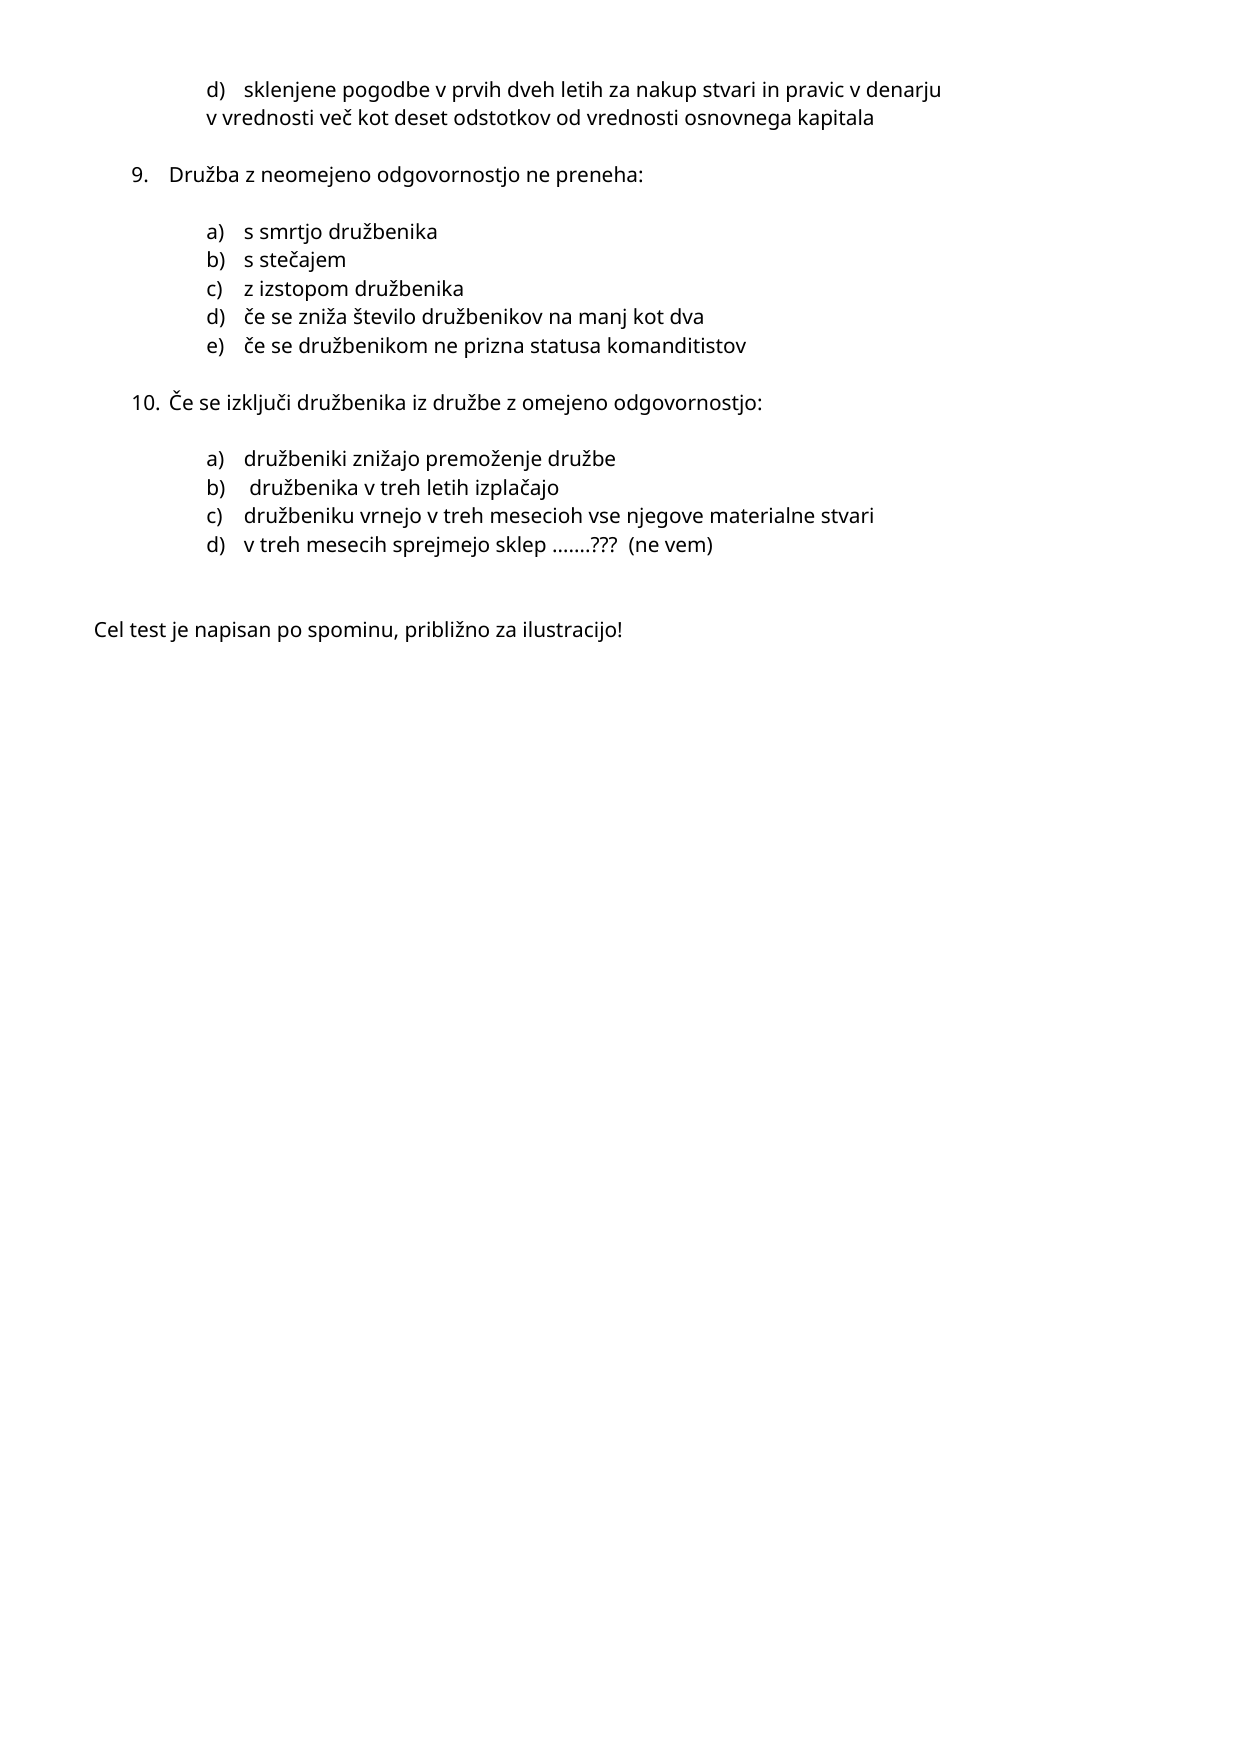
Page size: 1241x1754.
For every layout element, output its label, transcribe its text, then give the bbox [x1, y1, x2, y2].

list v treh mesecih sprejmejo sklep …….??? (ne vem) [206, 530, 1162, 558]
list s smrtjo družbenika [206, 217, 1162, 246]
list družbeniki znižajo premoženje družbe [206, 444, 1162, 473]
list Če se izključi družbenika iz družbe z omejeno odgovornostjo: [131, 388, 1162, 416]
list če se zniža število družbenikov na manj kot dva [206, 302, 1162, 331]
list s stečajem [206, 246, 1162, 274]
list če se družbenikom ne prizna statusa komanditistov [206, 331, 1162, 359]
text v vrednosti več kot deset odstotkov od vrednosti osnovnega kapitala [206, 103, 1162, 132]
text Cel test je napisan po spominu, približno za ilustracijo! [94, 615, 1162, 644]
list družbenika v treh letih izplačajo [206, 473, 1162, 501]
list družbeniku vrnejo v treh mesecioh vse njegove materialne stvari [206, 501, 1162, 530]
list sklenjene pogodbe v prvih dveh letih za nakup stvari in pravic v denarju [206, 75, 1162, 103]
list z izstopom družbenika [206, 274, 1162, 302]
list Družba z neomejeno odgovornostjo ne preneha: [131, 160, 1162, 189]
